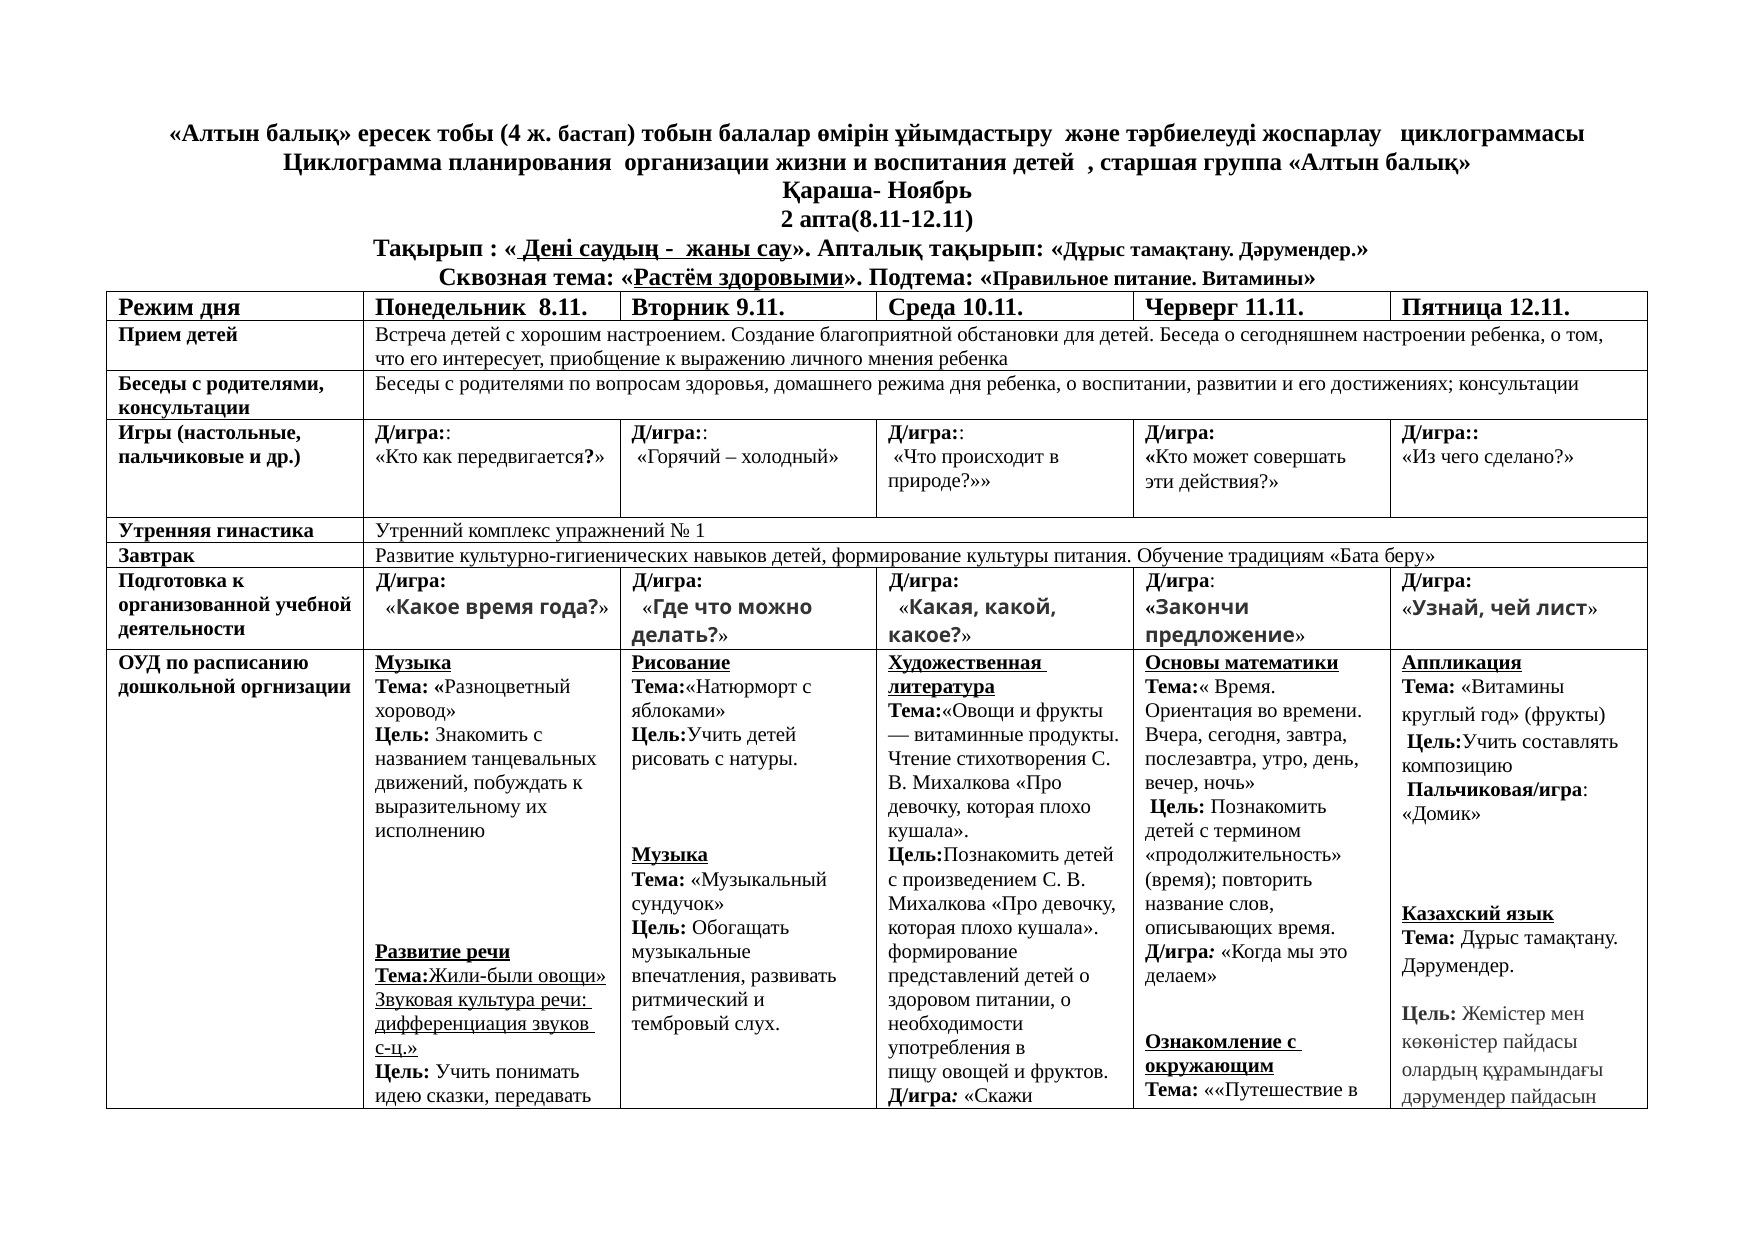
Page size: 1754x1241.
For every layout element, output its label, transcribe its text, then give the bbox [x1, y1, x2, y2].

table_cell Завтрак [107, 543, 363, 567]
text Сквозная тема: «Растём здоровыми». Подтема: «Правильное питание. Витамины» [118, 262, 1636, 291]
table_cell Беседы с родителями по вопросам здоровья, домашнего режима дня ребенка, о воспитании, развитии и его достижениях; консультации [364, 371, 1647, 419]
table_cell Д/игра: «Где что можно делать?» [621, 568, 876, 649]
table_cell Встреча детей с хорошим настроением. Создание благоприятной обстановки для детей. Беседа о сегодняшнем настроении ребенка, о том, что его интересует, приобщение к выражению личного мнения ребенка [364, 321, 1647, 369]
table_cell Основы математики Тема:« Время. Ориентация во времени. Вчера, сегодня, завтра, послезавтра, утро, день, вечер, ночь» Цель: Познакомить детей с термином «продолжительность» (время); повторить название слов, описывающих время. Д/игра: «Когда мы это делаем» Ознакомление с окружающим Тема: ««Путешествие в [1134, 650, 1390, 1108]
table_cell Игры (настольные, пальчиковые и др.) [107, 420, 363, 517]
table_cell Аппликация Тема: «Витамины круглый год» (фрукты) Цель:Учить составлять композицию Пальчиковая/игра: «Домик» Казахский язык Тема: Дұрыс тамақтану. Дәрумендер. Цель: Жемістер мен көкөністер пайдасы олардың құрамындағы дәрумендер пайдасын [1391, 650, 1647, 1108]
table_cell Подготовка к организованной учебной деятельности [107, 568, 363, 649]
text Тақырып : « Дені саудың - жаны сау». Апталық тақырып: «Дұрыс тамақтану. Дәрумендер.» [118, 233, 1636, 262]
table_cell Утренний комплекс упражнений № 1 [364, 518, 1647, 542]
table_cell Утренняя гинастика [107, 518, 363, 542]
table_cell Рисование Тема:«Натюрморт с яблоками» Цель:Учить детей рисовать с натуры. Музыка Тема: «Музыкальный сундучок» Цель: Обогащать музыкальные впечатления, развивать ритмический и тембровый слух. [621, 650, 876, 1108]
table_cell Д/игра: «Какая, какой, какое?» [877, 568, 1133, 649]
table_header Черверг 11.11. [1134, 292, 1390, 320]
table_cell Музыка Тема: «Разноцветный хоровод» Цель: Знакомить с названием танцевальных движений, побуждать к выразительному их исполнению Развитие речи Тема:Жили-были овощи» Звуковая культура речи: дифференциация звуков с-ц.» Цель: Учить понимать идею сказки, передавать [364, 650, 620, 1108]
table_cell Д/игра:: «Из чего сделано?» [1391, 420, 1647, 517]
table_cell Д/игра: «Кто может совершать эти действия?» [1134, 420, 1390, 517]
table_cell Развитие культурно-гигиенических навыков детей, формирование культуры питания. Обучение традициям «Бата беру» [364, 543, 1647, 567]
table_cell Д/игра: «Узнай, чей лист» [1391, 568, 1647, 649]
table_cell ОУД по расписанию дошкольной оргнизации [107, 650, 363, 1108]
table_cell Д/игра: «Закончи предложение» [1134, 568, 1390, 649]
table_cell Д/игра: «Какое время года?» [364, 568, 620, 649]
table_cell Д/игра:: «Горячий – холодный» [621, 420, 876, 517]
table_header Среда 10.11. [877, 292, 1133, 320]
table_cell Прием детей [107, 321, 363, 369]
table_header Режим дня [107, 292, 363, 320]
table_cell Д/игра:: «Что происходит в природе?»» [877, 420, 1133, 517]
table_header Вторник 9.11. [621, 292, 876, 320]
table_header Пятница 12.11. [1391, 292, 1647, 320]
table_cell Д/игра:: «Кто как передвигается?» [364, 420, 620, 517]
text «Алтын балық» ересек тобы (4 ж. бастап) тобын балалар өмірін ұйымдастыру және тәрбиелеуді жоспарлау циклограммасы Циклограмма планирования организации жизни и воспитания детей , старшая группа «Алтын балық» [118, 118, 1636, 176]
table_cell Художественная литература Тема:«Овощи и фрукты — витаминные продукты. Чтение стихотворения С. В. Михалкова «Про девочку, которая плохо кушала». Цель:Познакомить детей с произведением С. В. Михалкова «Про девочку, которая плохо кушала». формирование представлений детей о здоровом питании, о необходимости употребления в пищу овощей и фруктов. Д/игра: «Скажи [877, 650, 1133, 1108]
text Қараша- Ноябрь [118, 176, 1636, 204]
table_header Понедельник 8.11. [364, 292, 620, 320]
text 2 апта(8.11-12.11) [118, 204, 1636, 233]
table_cell Беседы с родителями, консультации [107, 371, 363, 419]
